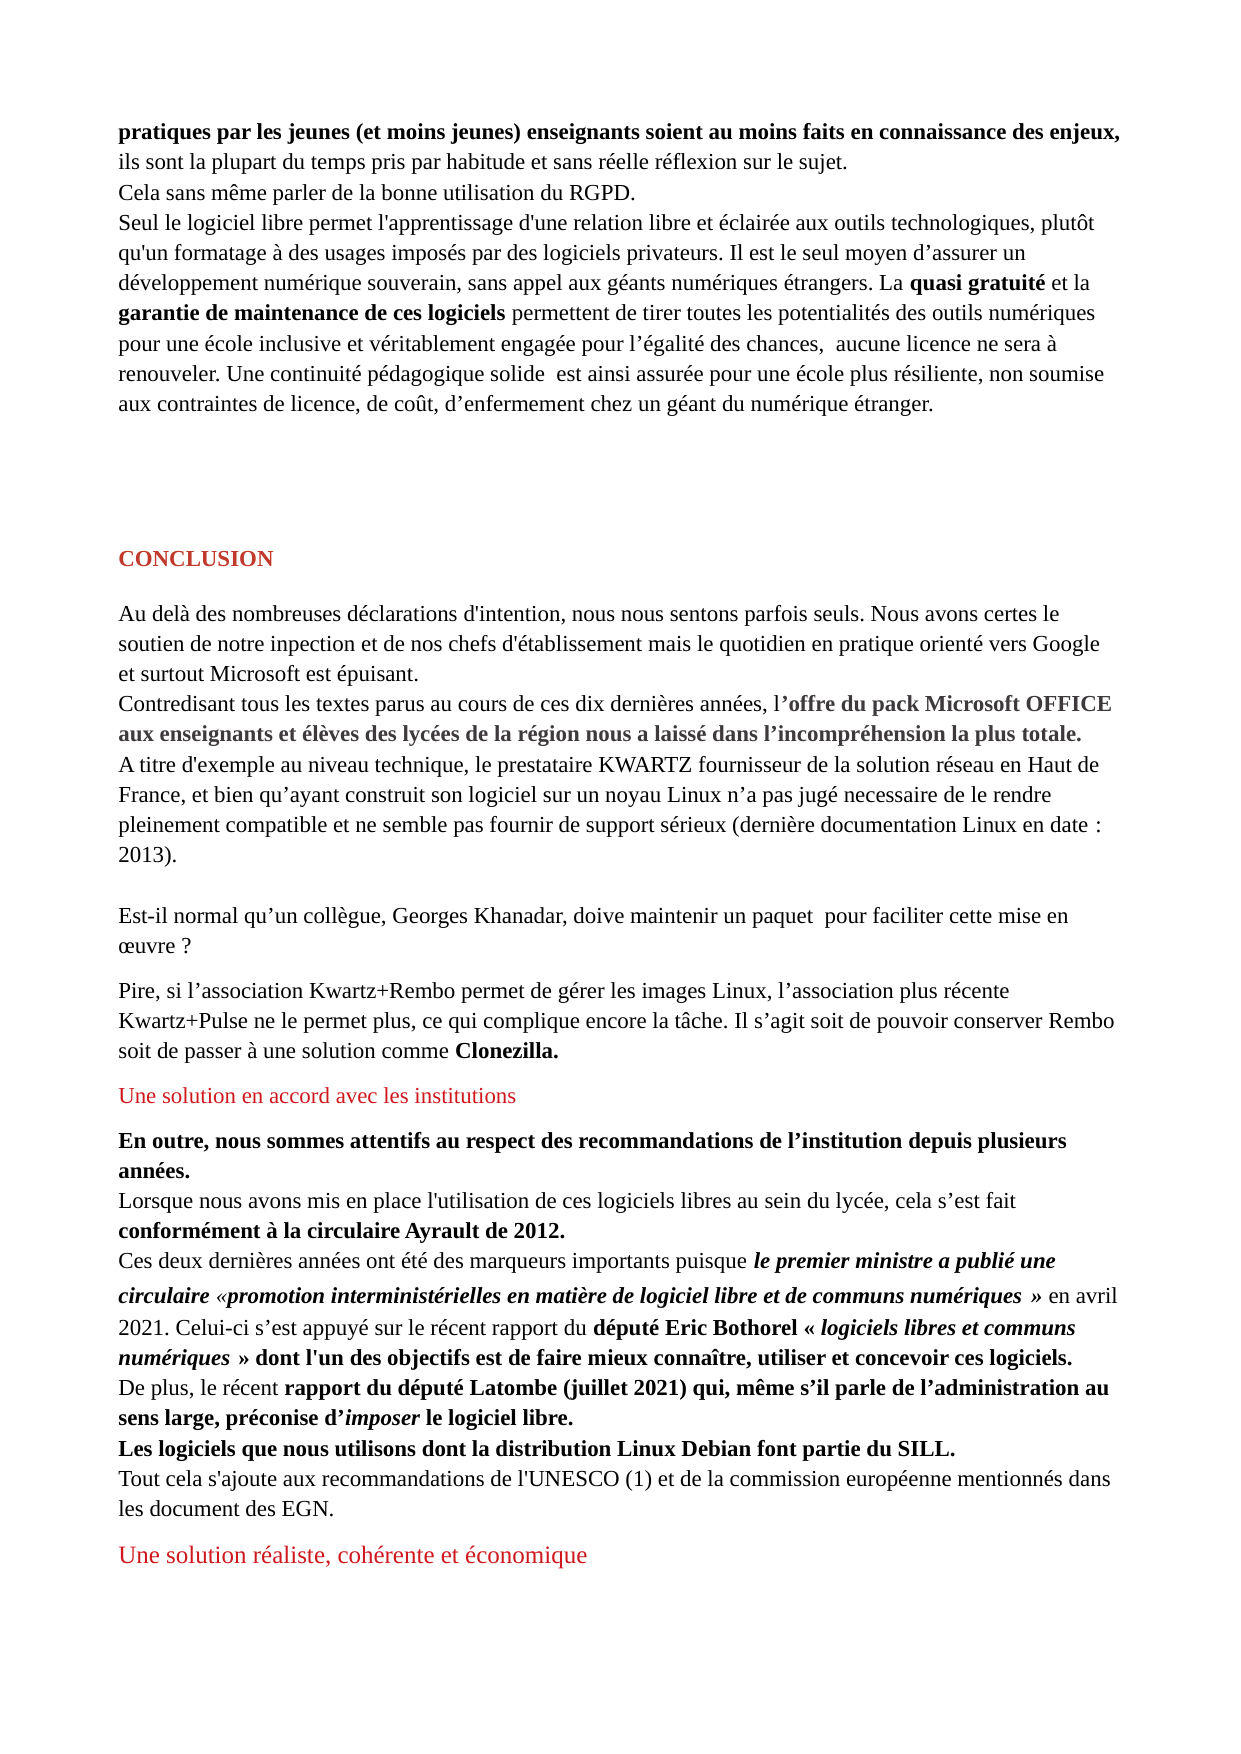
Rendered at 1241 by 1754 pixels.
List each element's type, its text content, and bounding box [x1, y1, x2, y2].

text Une solution en accord avec les institutions [118, 1082, 1122, 1108]
text CONCLUSION [118, 544, 1122, 600]
text pratiques par les jeunes (et moins jeunes) enseignants soient au moins faits en connaissance des enjeux, ils sont la plupart du temps pris par habitude et sans réelle réflexion sur le sujet. Cela sans même parler de la bonne utilisation du RGPD. Seul le logiciel libre permet l'apprentissage d'une relation libre et éclairée aux outils technologiques, plutôt qu'un formatage à des usages imposés par des logiciels privateurs. Il est le seul moyen d’assurer un développement numérique souverain, sans appel aux géants numériques étrangers. La quasi gratuité et la garantie de maintenance de ces logiciels permettent de tirer toutes les potentialités des outils numériques pour une école inclusive et véritablement engagée pour l’égalité des chances, aucune licence ne sera à renouveler. Une continuité pédagogique solide est ainsi assurée pour une école plus résiliente, non soumise aux contraintes de licence, de coût, d’enfermement chez un géant du numérique étranger. [118, 118, 1122, 449]
text En outre, nous sommes attentifs au respect des recommandations de l’institution depuis plusieurs années. Lorsque nous avons mis en place l'utilisation de ces logiciels libres au sein du lycée, cela s’est fait conformément à la circulaire Ayrault de 2012. Ces deux dernières années ont été des marqueurs importants puisque le premier ministre a publié une circulaire «promotion interministérielles en matière de logiciel libre et de communs numériques » en avril 2021. Celui-ci s’est appuyé sur le récent rapport du député Eric Bothorel « logiciels libres et communs numériques » dont l'un des objectifs est de faire mieux connaître, utiliser et concevoir ces logiciels. De plus, le récent rapport du député Latombe (juillet 2021) qui, même s’il parle de l’administration au sens large, préconise d’imposer le logiciel libre. Les logiciels que nous utilisons dont la distribution Linux Debian font partie du SILL. Tout cela s'ajoute aux recommandations de l'UNESCO (1) et de la commission européenne mentionnés dans les document des EGN. [118, 1127, 1122, 1521]
text Pire, si l’association Kwartz+Rembo permet de gérer les images Linux, l’association plus récente Kwartz+Pulse ne le permet plus, ce qui complique encore la tâche. Il s’agit soit de pouvoir conserver Rembo soit de passer à une solution comme Clonezilla. [118, 977, 1122, 1063]
text Au delà des nombreuses déclarations d'intention, nous nous sentons parfois seuls. Nous avons certes le soutien de notre inpection et de nos chefs d'établissement mais le quotidien en pratique orienté vers Google et surtout Microsoft est épuisant. Contredisant tous les textes parus au cours de ces dix dernières années, l’offre du pack Microsoft OFFICE aux enseignants et élèves des lycées de la région nous a laissé dans l’incompréhension la plus totale. A titre d'exemple au niveau technique, le prestataire KWARTZ fournisseur de la solution réseau en Haut de France, et bien qu’ayant construit son logiciel sur un noyau Linux n’a pas jugé necessaire de le rendre pleinement compatible et ne semble pas fournir de support sérieux (dernière documentation Linux en date : 2013). Est-il normal qu’un collègue, Georges Khanadar, doive maintenir un paquet pour faciliter cette mise en œuvre ? [118, 600, 1122, 958]
text Une solution réaliste, cohérente et économique [118, 1540, 1122, 1568]
